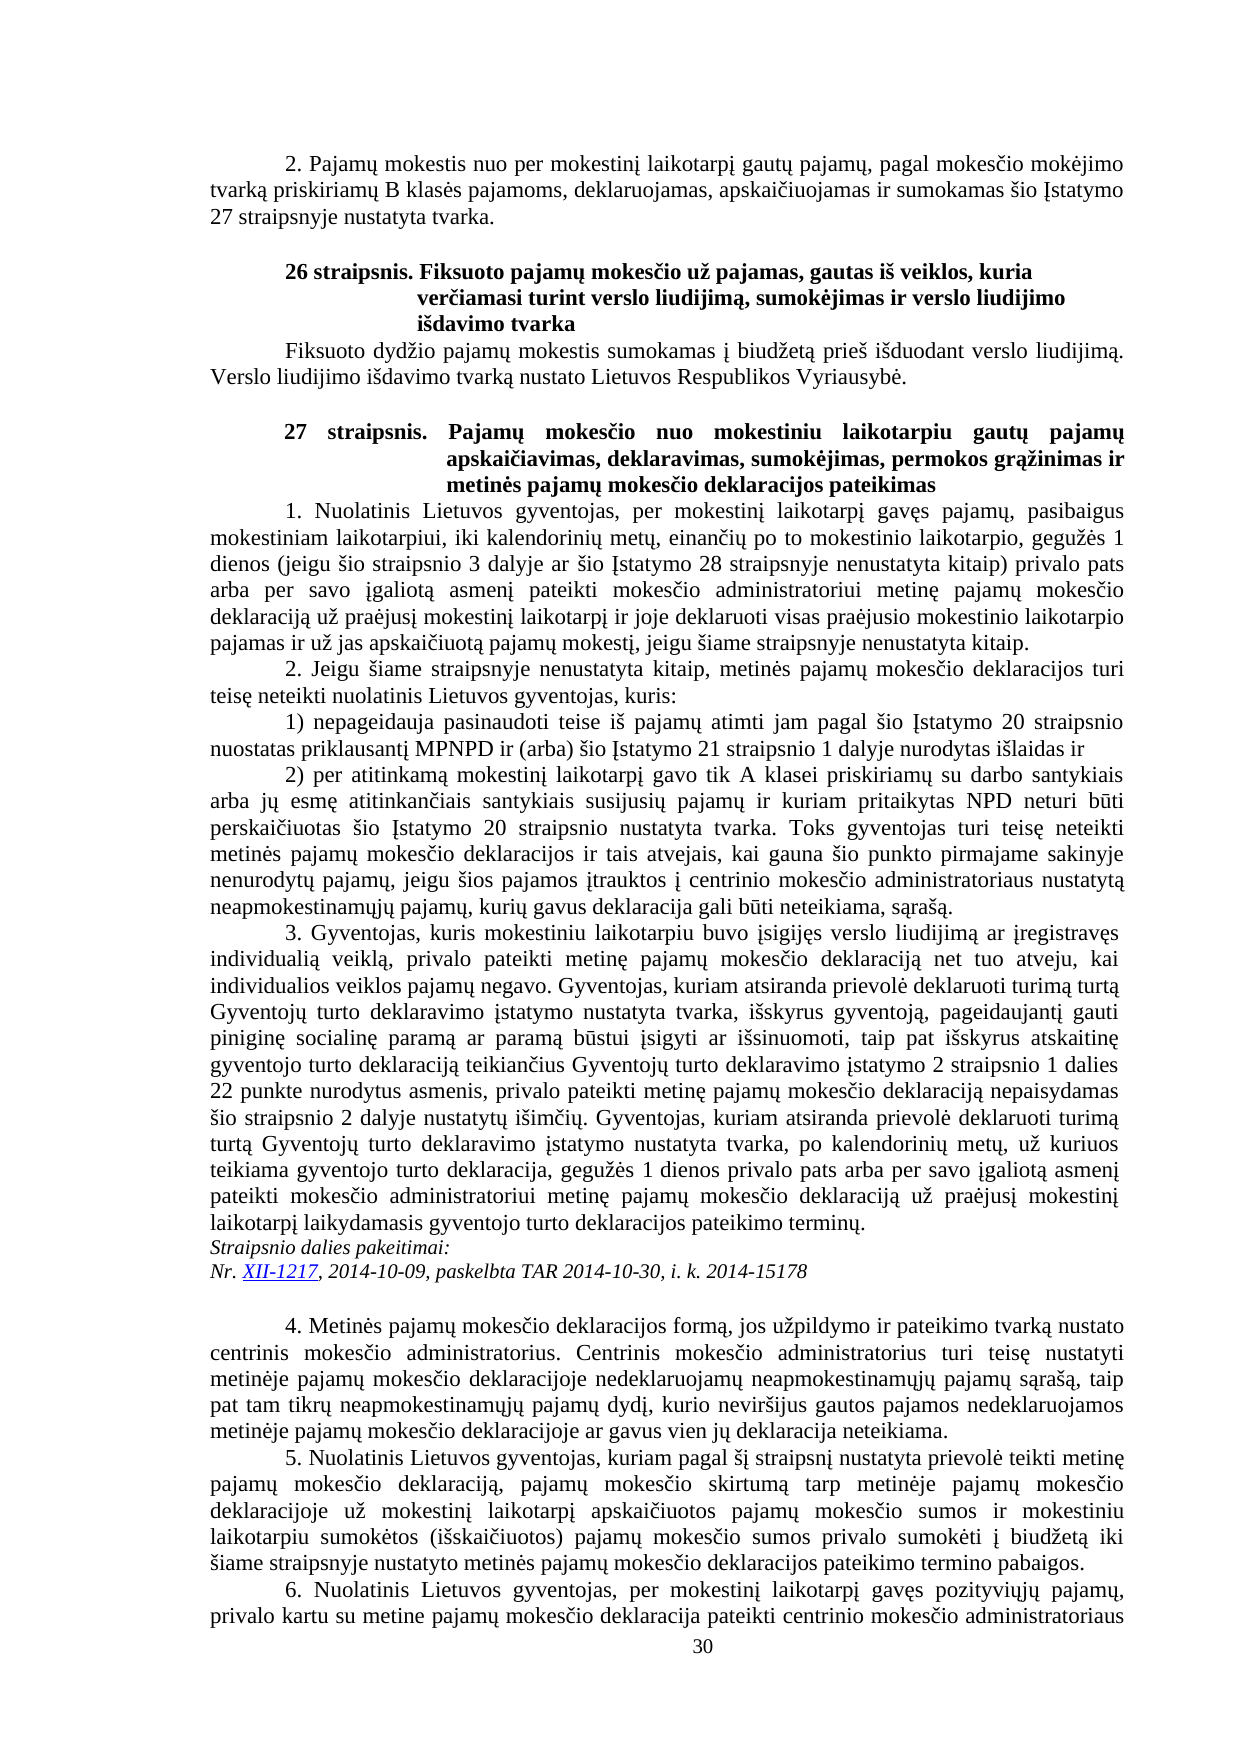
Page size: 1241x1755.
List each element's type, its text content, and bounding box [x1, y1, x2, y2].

text Nr. XII-1217, 2014-10-09, paskelbta TAR 2014-10-30, i. k. 2014-15178 [210, 1259, 1120, 1283]
text Fiksuoto dydžio pajamų mokestis sumokamas į biudžetą prieš išduodant verslo liudijimą. Verslo liudijimo išdavimo tvarką nustato Lietuvos Respublikos Vyriausybė. [210, 337, 1126, 389]
text 2. Pajamų mokestis nuo per mokestinį laikotarpį gautų pajamų, pagal mokesčio mokėjimo tvarką priskiriamų B klasės pajamoms, deklaruojamas, apskaičiuojamas ir sumokamas šio Įstatymo 27 straipsnyje nustatyta tvarka. [210, 150, 1126, 229]
text 27 straipsnis. Pajamų mokesčio nuo mokestiniu laikotarpiu gautų pajamų apskaičiavimas, deklaravimas, sumokėjimas, permokos grąžinimas ir metinės pajamų mokesčio deklaracijos pateikimas [284, 418, 1126, 497]
text 1. Nuolatinis Lietuvos gyventojas, per mokestinį laikotarpį gavęs pajamų, pasibaigus mokestiniam laikotarpiui, iki kalendorinių metų, einančių po to mokestinio laikotarpio, gegužės 1 dienos (jeigu šio straipsnio 3 dalyje ar šio Įstatymo 28 straipsnyje nenustatyta kitaip) privalo pats arba per savo įgaliotą asmenį pateikti mokesčio administratoriui metinę pajamų mokesčio deklaraciją už praėjusį mokestinį laikotarpį ir joje deklaruoti visas praėjusio mokestinio laikotarpio pajamas ir už jas apskaičiuotą pajamų mokestį, jeigu šiame straipsnyje nenustatyta kitaip. [210, 497, 1126, 656]
text Straipsnio dalies pakeitimai: [210, 1235, 1120, 1259]
text 4. Metinės pajamų mokesčio deklaracijos formą, jos užpildymo ir pateikimo tvarką nustato centrinis mokesčio administratorius. Centrinis mokesčio administratorius turi teisę nustatyti metinėje pajamų mokesčio deklaracijoje nedeklaruojamų neapmokestinamųjų pajamų sąrašą, taip pat tam tikrų neapmokestinamųjų pajamų dydį, kurio neviršijus gautos pajamos nedeklaruojamos metinėje pajamų mokesčio deklaracijoje ar gavus vien jų deklaracija neteikiama. [210, 1312, 1126, 1444]
text išdavimo tvarka [417, 311, 1126, 337]
text 5. Nuolatinis Lietuvos gyventojas, kuriam pagal šį straipsnį nustatyta prievolė teikti metinę pajamų mokesčio deklaraciją, pajamų mokesčio skirtumą tarp metinėje pajamų mokesčio deklaracijoje už mokestinį laikotarpį apskaičiuotos pajamų mokesčio sumos ir mokestiniu laikotarpiu sumokėtos (išskaičiuotos) pajamų mokesčio sumos privalo sumokėti į biudžetą iki šiame straipsnyje nustatyto metinės pajamų mokesčio deklaracijos pateikimo termino pabaigos. [210, 1444, 1126, 1576]
text 2) per atitinkamą mokestinį laikotarpį gavo tik A klasei priskiriamų su darbo santykiais arba jų esmę atitinkančiais santykiais susijusių pajamų ir kuriam pritaikytas NPD neturi būti perskaičiuotas šio Įstatymo 20 straipsnio nustatyta tvarka. Toks gyventojas turi teisę neteikti metinės pajamų mokesčio deklaracijos ir tais atvejais, kai gauna šio punkto pirmajame sakinyje nenurodytų pajamų, jeigu šios pajamos įtrauktos į centrinio mokesčio administratoriaus nustatytą neapmokestinamųjų pajamų, kurių gavus deklaracija gali būti neteikiama, sąrašą. [210, 761, 1126, 919]
text 2. Jeigu šiame straipsnyje nenustatyta kitaip, metinės pajamų mokesčio deklaracijos turi teisę neteikti nuolatinis Lietuvos gyventojas, kuris: [210, 656, 1126, 708]
text 1) nepageidauja pasinaudoti teise iš pajamų atimti jam pagal šio Įstatymo 20 straipsnio nuostatas priklausantį MPNPD ir (arba) šio Įstatymo 21 straipsnio 1 dalyje nurodytas išlaidas ir [210, 708, 1126, 761]
text 26 straipsnis. Fiksuoto pajamų mokesčio už pajamas, gautas iš veiklos, kuria [285, 258, 1126, 284]
text 6. Nuolatinis Lietuvos gyventojas, per mokestinį laikotarpį gavęs pozityviųjų pajamų, privalo kartu su metine pajamų mokesčio deklaracija pateikti centrinio mokesčio administratoriaus [210, 1576, 1126, 1628]
text verčiamasi turint verslo liudijimą, sumokėjimas ir verslo liudijimo [417, 284, 1126, 311]
text 3. Gyventojas, kuris mokestiniu laikotarpiu buvo įsigijęs verslo liudijimą ar įregistravęs individualią veiklą, privalo pateikti metinę pajamų mokesčio deklaraciją net tuo atveju, kai individualios veiklos pajamų negavo. Gyventojas, kuriam atsiranda prievolė deklaruoti turimą turtą Gyventojų turto deklaravimo įstatymo nustatyta tvarka, išskyrus gyventoją, pageidaujantį gauti piniginę socialinę paramą ar paramą būstui įsigyti ar išsinuomoti, taip pat išskyrus atskaitinę gyventojo turto deklaraciją teikiančius Gyventojų turto deklaravimo įstatymo 2 straipsnio 1 dalies 22 punkte nurodytus asmenis, privalo pateikti metinę pajamų mokesčio deklaraciją nepaisydamas šio straipsnio 2 dalyje nustatytų išimčių. Gyventojas, kuriam atsiranda prievolė deklaruoti turimą turtą Gyventojų turto deklaravimo įstatymo nustatyta tvarka, po kalendorinių metų, už kuriuos teikiama gyventojo turto deklaracija, gegužės 1 dienos privalo pats arba per savo įgaliotą asmenį pateikti mokesčio administratoriui metinę pajamų mokesčio deklaraciją už praėjusį mokestinį laikotarpį laikydamasis gyventojo turto deklaracijos pateikimo terminų. [210, 919, 1120, 1235]
